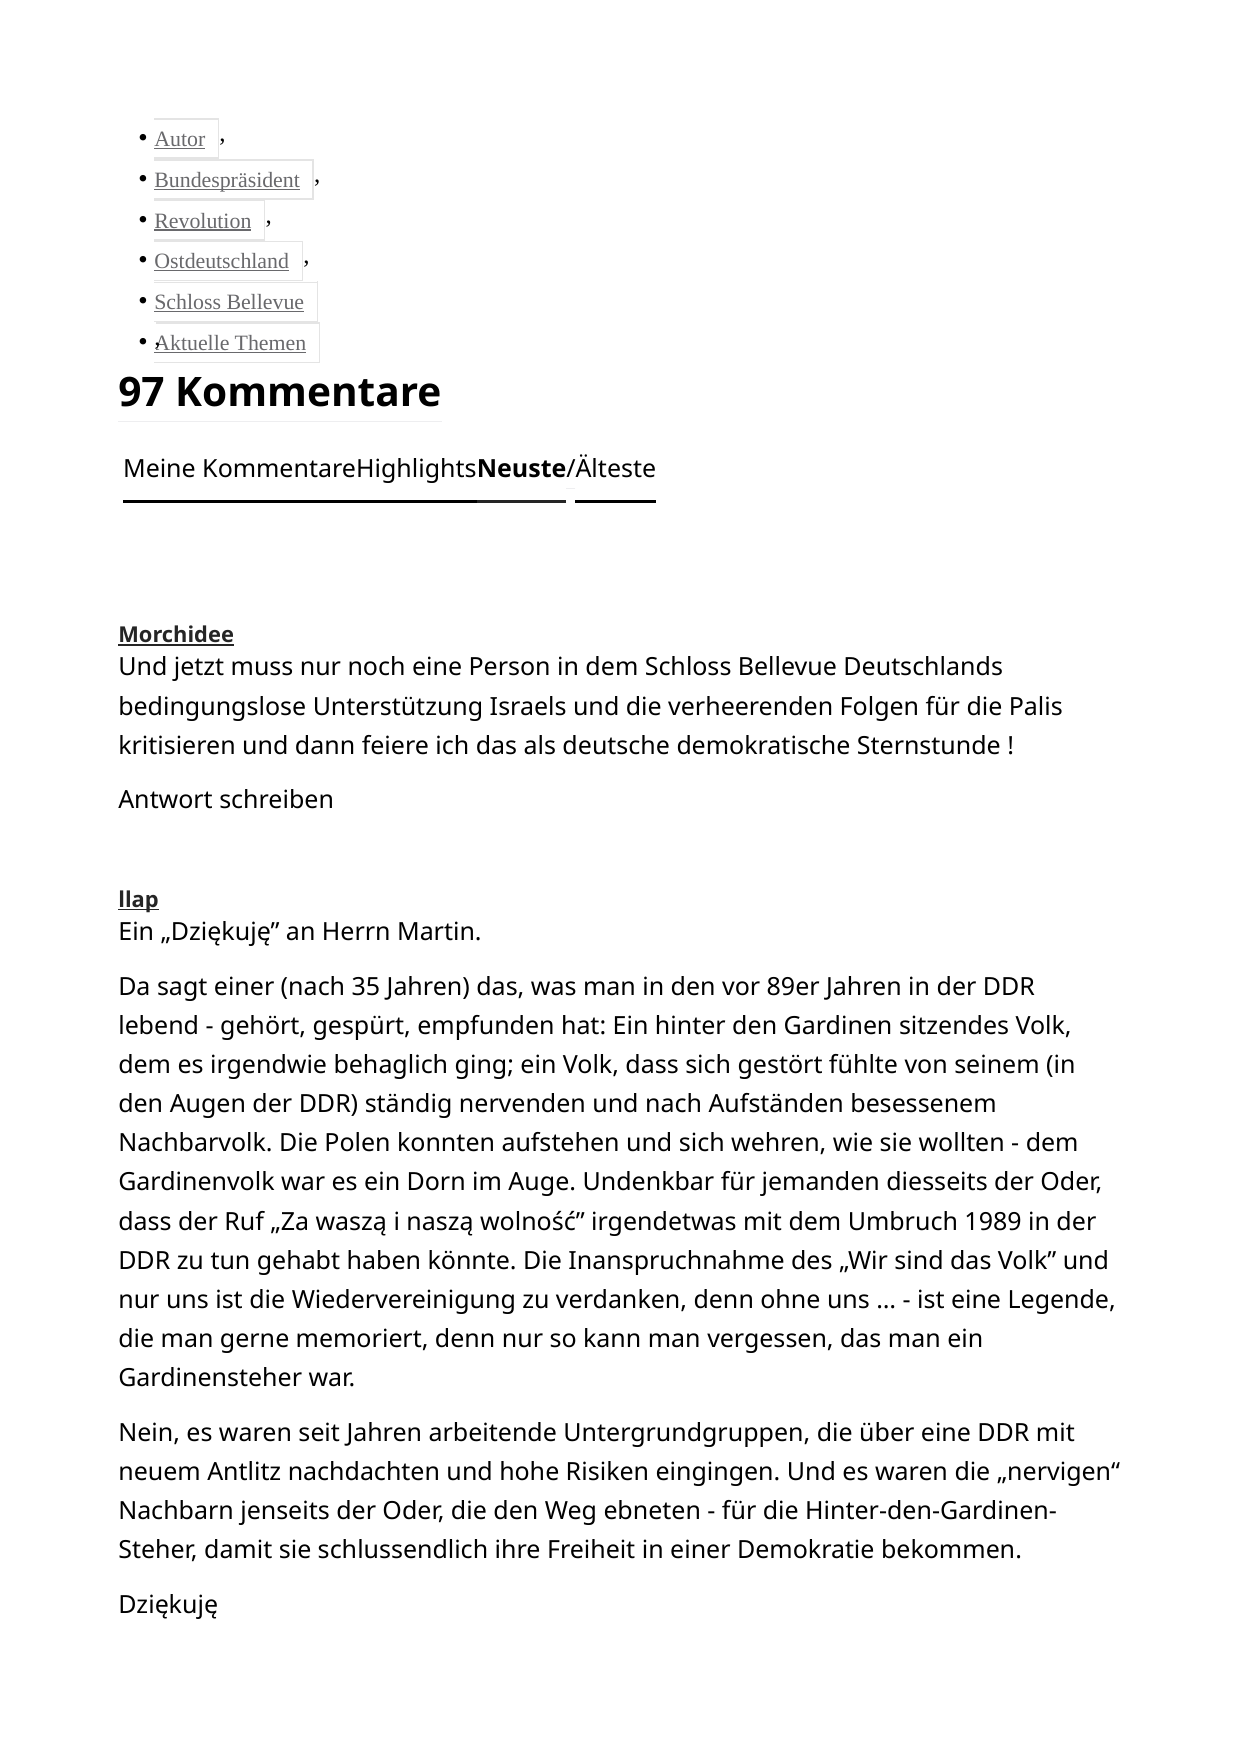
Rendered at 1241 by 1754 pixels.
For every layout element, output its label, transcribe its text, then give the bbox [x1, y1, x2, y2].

list Schloss Bellevue [318, 281, 1072, 322]
text M [118, 571, 1122, 607]
list Aktuelle Themen [168, 324, 319, 362]
list Revolution [265, 200, 1072, 241]
list Schloss Bellevue [168, 283, 317, 321]
text Ein „Dziękuję” an Herrn Martin. [118, 913, 1122, 947]
text l [118, 836, 1122, 872]
text Dziękuję [118, 1587, 1122, 1621]
list Autor [219, 118, 1072, 159]
list Autor [168, 120, 218, 157]
text Da sagt einer (nach 35 Jahren) das, was man in den vor 89er Jahren in der DDR lebend - gehört, gespürt, empfunden hat: Ein hinter den Gardinen sitzendes Volk, dem es irgendwie behaglich ging; ein Volk, dass sich gestört fühlte von seinem (in den Augen der DDR) ständig nervenden und nach Aufständen besessenem Nachbarvolk. Die Polen konnten aufstehen und sich wehren, wie sie wollten - dem Gardinenvolk war es ein Dorn im Auge. Undenkbar für jemanden diesseits der Oder, dass der Ruf „Za waszą i naszą wolność” irgendetwas mit dem Umbruch 1989 in der DDR zu tun gehabt haben könnte. Die Inanspruchnahme des „Wir sind das Volk” und nur uns ist die Wiedervereinigung zu verdanken, denn ohne uns … - ist eine Legende, die man gerne memoriert, denn nur so kann man vergessen, das man ein Gardinensteher war. [118, 968, 1122, 1394]
list Bundespräsident [168, 161, 312, 198]
list Ostdeutschland [168, 242, 302, 280]
text ? [118, 530, 1122, 566]
subtitle llap [118, 884, 1122, 913]
text Und jetzt muss nur noch eine Person in dem Schloss Bellevue Deutschlands bedingungslose Unterstützung Israels und die verheerenden Folgen für die Palis kritisieren und dann feiere ich das als deutsche demokratische Sternstunde ! [118, 649, 1122, 761]
list Bundespräsident [314, 159, 1072, 200]
subtitle Morchidee [118, 619, 1122, 649]
list Aktuelle Themen [320, 322, 1072, 363]
text Antwort schreiben [118, 782, 1122, 816]
text Meine KommentareHighlightsNeuste/Älteste [123, 451, 1117, 503]
text Nein, es waren seit Jahren arbeitende Untergrundgruppen, die über eine DDR mit neuem Antlitz nachdachten und hohe Risiken eingingen. Und es waren die „nervigen“ Nachbarn jenseits der Oder, die den Weg ebneten - für die Hinter-den-Gardinen-Steher, damit sie schlussendlich ihre Freiheit in einer Demokratie bekommen. [118, 1415, 1122, 1566]
list Ostdeutschland [303, 241, 1072, 281]
list Revolution [168, 201, 264, 239]
subtitle 97 Kommentare [118, 363, 1122, 421]
